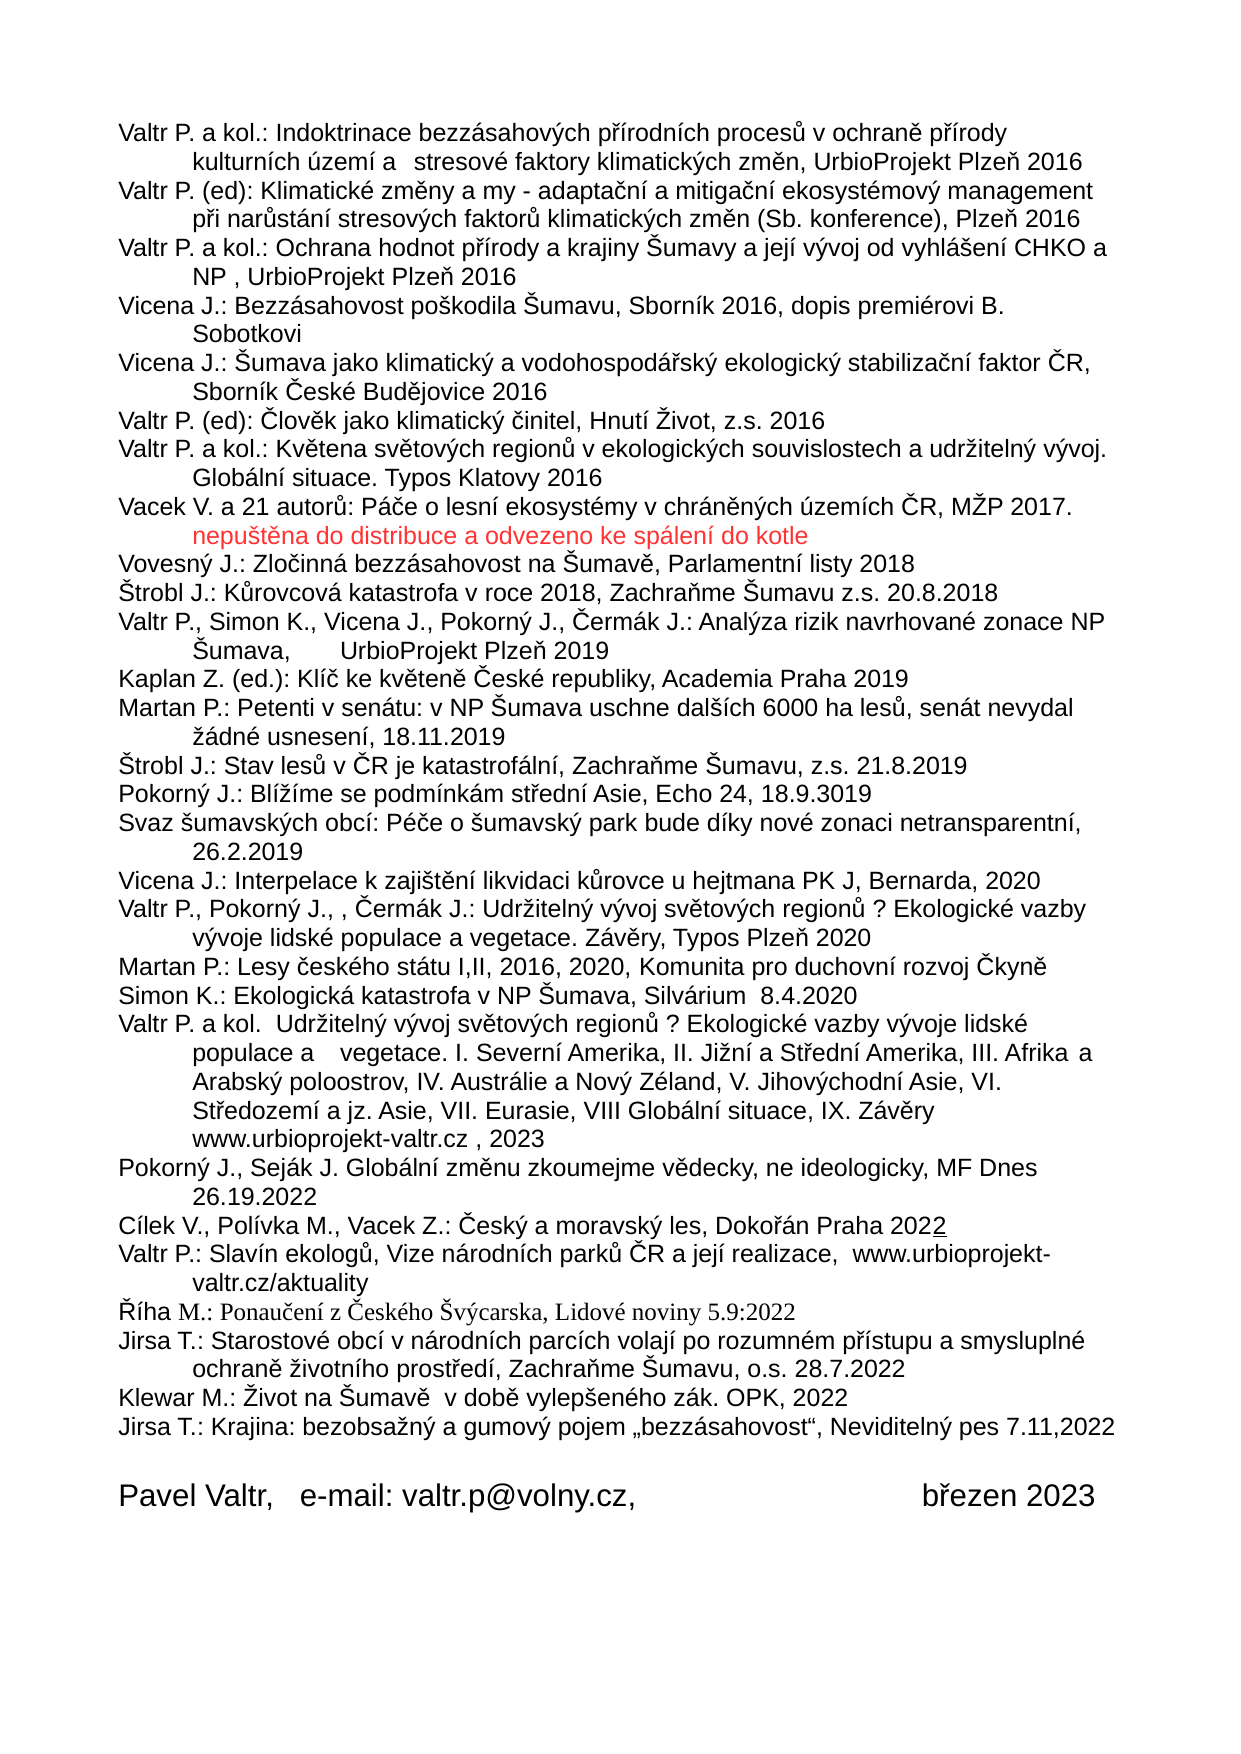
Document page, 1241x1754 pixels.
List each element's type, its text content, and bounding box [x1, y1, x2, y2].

text nepuštěna do distribuce a odvezeno ke spálení do kotle [118, 521, 1122, 549]
text Valtr P., Simon K., Vicena J., Pokorný J., Čermák J.: Analýza rizik navrhované zonace NP Šumava, UrbioProjekt Plzeň 2019 [118, 607, 1122, 664]
text Martan P.: Lesy českého státu I,II, 2016, 2020, Komunita pro duchovní rozvoj Čkyně [118, 952, 1122, 981]
text Valtr P. (ed): Člověk jako klimatický činitel, Hnutí Život, z.s. 2016 Valtr P. a kol.: Květena světových regionů v ekologických souvislostech a udržitelný vývoj. Globální situace. Typos Klatovy 2016 [118, 406, 1122, 492]
text Valtr P., Pokorný J., , Čermák J.: Udržitelný vývoj světových regionů ? Ekologické vazby vývoje lidské populace a vegetace. Závěry, Typos Plzeň 2020 [118, 894, 1122, 952]
text Svaz šumavských obcí: Péče o šumavský park bude díky nové zonaci netransparentní, 26.2.2019 [118, 808, 1122, 866]
text Vicena J.: Bezzásahovost poškodila Šumavu, Sborník 2016, dopis premiérovi B. Sobotkovi [118, 291, 1122, 348]
text Pokorný J., Seják J. Globální změnu zkoumejme vědecky, ne ideologicky, MF Dnes 26.19.2022 [118, 1153, 1122, 1211]
text Štrobl J.: Stav lesů v ČR je katastrofální, Zachraňme Šumavu, z.s. 21.8.2019 [118, 751, 1122, 779]
text Valtr P. a kol.: Indoktrinace bezzásahových přírodních procesů v ochraně přírody kulturních území a stresové faktory klimatických změn, UrbioProjekt Plzeň 2016 [118, 118, 1122, 176]
text Jirsa T.: Krajina: bezobsažný a gumový pojem „bezzásahovost“, Neviditelný pes 7.11,2022 [118, 1412, 1122, 1441]
text Říha M.: Ponaučení z Českého Švýcarska, Lidové noviny 5.9:2022 [118, 1297, 1122, 1326]
text Martan P.: Petenti v senátu: v NP Šumava uschne dalších 6000 ha lesů, senát nevydal žádné usnesení, 18.11.2019 [118, 693, 1122, 751]
text Simon K.: Ekologická katastrofa v NP Šumava, Silvárium 8.4.2020 [118, 981, 1122, 1009]
text Pavel Valtr, e-mail: valtr.p@volny.cz, březen 2023 [118, 1477, 1122, 1513]
text Vovesný J.: Zločinná bezzásahovost na Šumavě, Parlamentní listy 2018 [118, 549, 1122, 578]
text Valtr P.: Slavín ekologů, Vize národních parků ČR a její realizace, www.urbioprojekt- valtr.cz/aktuality [118, 1239, 1122, 1297]
text Valtr P. a kol.: Ochrana hodnot přírody a krajiny Šumavy a její vývoj od vyhlášení CHKO a NP , UrbioProjekt Plzeň 2016 [118, 233, 1122, 291]
text Vicena J.: Šumava jako klimatický a vodohospodářský ekologický stabilizační faktor ČR, Sborník České Budějovice 2016 [118, 348, 1122, 406]
text Vicena J.: Interpelace k zajištění likvidaci kůrovce u hejtmana PK J, Bernarda, 2020 [118, 866, 1122, 894]
text Štrobl J.: Kůrovcová katastrofa v roce 2018, Zachraňme Šumavu z.s. 20.8.2018 [118, 578, 1122, 607]
text Klewar M.: Život na Šumavě v době vylepšeného zák. OPK, 2022 [118, 1383, 1122, 1412]
text Cílek V., Polívka M., Vacek Z.: Český a moravský les, Dokořán Praha 2022 [118, 1211, 1122, 1239]
text Kaplan Z. (ed.): Klíč ke květeně České republiky, Academia Praha 2019 [118, 664, 1122, 693]
text Valtr P. a kol. Udržitelný vývoj světových regionů ? Ekologické vazby vývoje lidské populace a vegetace. I. Severní Amerika, II. Jižní a Střední Amerika, III. Afrika a Arabský poloostrov, IV. Austrálie a Nový Zéland, V. Jihovýchodní Asie, VI. Středozemí a jz. Asie, VII. Eurasie, VIII Globální situace, IX. Závěry www.urbioprojekt-valtr.cz , 2023 [118, 1009, 1122, 1153]
text Jirsa T.: Starostové obcí v národních parcích volají po rozumném přístupu a smysluplné ochraně životního prostředí, Zachraňme Šumavu, o.s. 28.7.2022 [118, 1326, 1122, 1383]
text Valtr P. (ed): Klimatické změny a my - adaptační a mitigační ekosystémový management při narůstání stresových faktorů klimatických změn (Sb. konference), Plzeň 2016 [118, 176, 1122, 233]
text Vacek V. a 21 autorů: Páče o lesní ekosystémy v chráněných územích ČR, MŽP 2017. [118, 492, 1122, 521]
text Pokorný J.: Blížíme se podmínkám střední Asie, Echo 24, 18.9.3019 [118, 779, 1122, 808]
